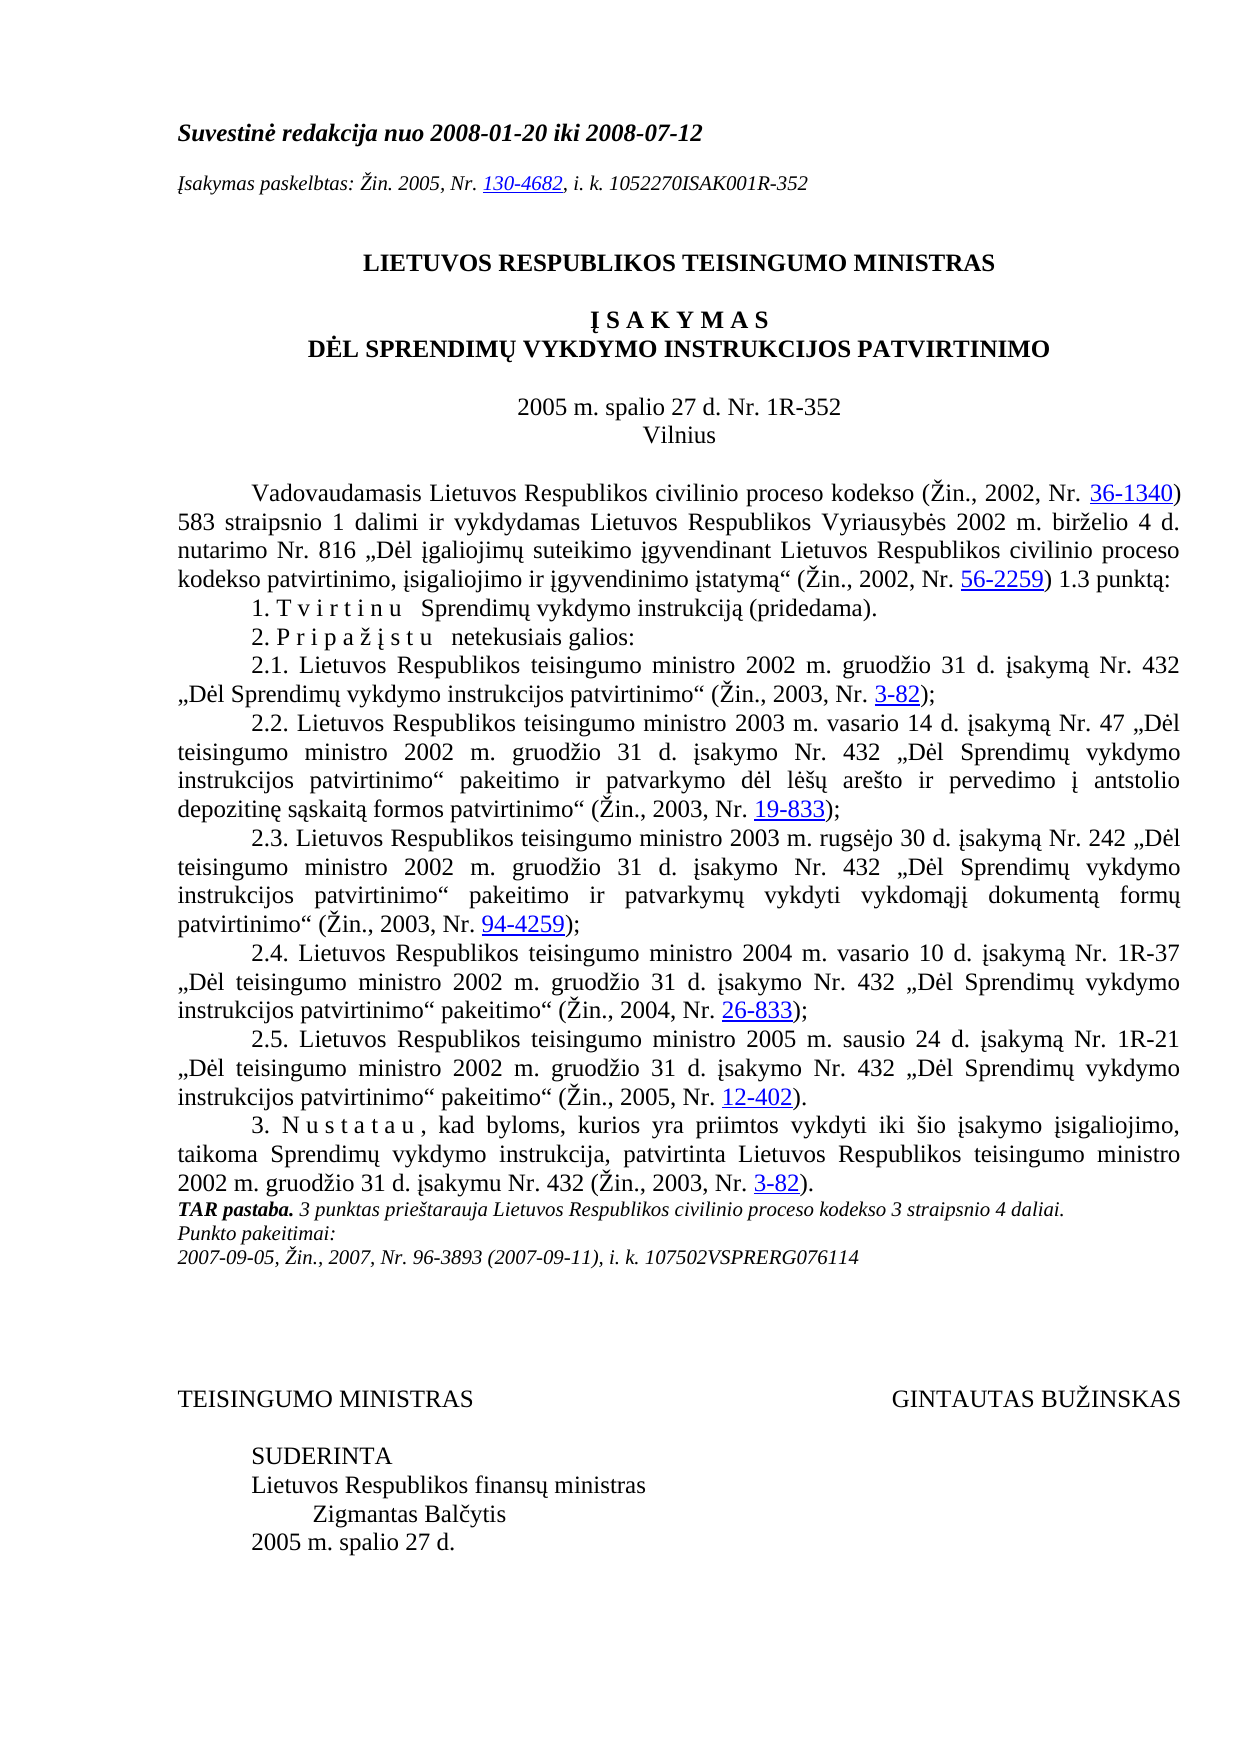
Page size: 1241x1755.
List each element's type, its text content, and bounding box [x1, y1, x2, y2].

text 2.5. Lietuvos Respublikos teisingumo ministro 2005 m. sausio 24 d. įsakymą Nr. 1R-21 „Dėl teisingumo ministro 2002 m. gruodžio 31 d. įsakymo Nr. 432 „Dėl Sprendimų vykdymo instrukcijos patvirtinimo“ pakeitimo“ (Žin., 2005, Nr. 12-402). [177, 1024, 1181, 1110]
text 2.4. Lietuvos Respublikos teisingumo ministro 2004 m. vasario 10 d. įsakymą Nr. 1R-37 „Dėl teisingumo ministro 2002 m. gruodžio 31 d. įsakymo Nr. 432 „Dėl Sprendimų vykdymo instrukcijos patvirtinimo“ pakeitimo“ (Žin., 2004, Nr. 26-833); [177, 938, 1181, 1024]
text Zigmantas Balčytis [177, 1499, 1181, 1527]
text Įsakymas paskelbtas: Žin. 2005, Nr. 130-4682, i. k. 1052270ISAK001R-352 [177, 171, 1181, 195]
text Į S A K Y M A S [177, 305, 1181, 334]
text SUDERINTA [177, 1441, 1181, 1470]
text 2005 m. spalio 27 d. [177, 1527, 1181, 1556]
text Punkto pakeitimai: [177, 1221, 1181, 1245]
text Vilnius [177, 420, 1181, 449]
text LIETUVOS RESPUBLIKOS TEISINGUMO MINISTRAS [177, 248, 1181, 277]
text 1. Tvirtinu Sprendimų vykdymo instrukciją (pridedama). [177, 593, 1181, 622]
text 2.2. Lietuvos Respublikos teisingumo ministro 2003 m. vasario 14 d. įsakymą Nr. 47 „Dėl teisingumo ministro 2002 m. gruodžio 31 d. įsakymo Nr. 432 „Dėl Sprendimų vykdymo instrukcijos patvirtinimo“ pakeitimo ir patvarkymo dėl lėšų arešto ir pervedimo į antstolio depozitinę sąskaitą formos patvirtinimo“ (Žin., 2003, Nr. 19-833); [177, 708, 1181, 823]
text 2007-09-05, Žin., 2007, Nr. 96-3893 (2007-09-11), i. k. 107502VSPRERG076114 [177, 1245, 1181, 1269]
text TAR pastaba. 3 punktas prieštarauja Lietuvos Respublikos civilinio proceso kodekso 3 straipsnio 4 daliai. [177, 1197, 1181, 1221]
text Lietuvos Respublikos finansų ministras [177, 1470, 1181, 1499]
text Suvestinė redakcija nuo 2008-01-20 iki 2008-07-12 [177, 118, 1181, 147]
text 2. Pripažįstu netekusiais galios: [177, 622, 1181, 650]
text DĖL SPRENDIMŲ VYKDYMO INSTRUKCIJOS PATVIRTINIMO [177, 334, 1181, 363]
text 2.3. Lietuvos Respublikos teisingumo ministro 2003 m. rugsėjo 30 d. įsakymą Nr. 242 „Dėl teisingumo ministro 2002 m. gruodžio 31 d. įsakymo Nr. 432 „Dėl Sprendimų vykdymo instrukcijos patvirtinimo“ pakeitimo ir patvarkymų vykdyti vykdomąjį dokumentą formų patvirtinimo“ (Žin., 2003, Nr. 94-4259); [177, 823, 1181, 938]
text Vadovaudamasis Lietuvos Respublikos civilinio proceso kodekso (Žin., 2002, Nr. 36-1340) 583 straipsnio 1 dalimi ir vykdydamas Lietuvos Respublikos Vyriausybės 2002 m. birželio 4 d. nutarimo Nr. 816 „Dėl įgaliojimų suteikimo įgyvendinant Lietuvos Respublikos civilinio proceso kodekso patvirtinimo, įsigaliojimo ir įgyvendinimo įstatymą“ (Žin., 2002, Nr. 56-2259) 1.3 punktą: [177, 478, 1181, 593]
text 2.1. Lietuvos Respublikos teisingumo ministro 2002 m. gruodžio 31 d. įsakymą Nr. 432 „Dėl Sprendimų vykdymo instrukcijos patvirtinimo“ (Žin., 2003, Nr. 3-82); [177, 650, 1181, 708]
text 3. Nustatau, kad byloms, kurios yra priimtos vykdyti iki šio įsakymo įsigaliojimo, taikoma Sprendimų vykdymo instrukcija, patvirtinta Lietuvos Respublikos teisingumo ministro 2002 m. gruodžio 31 d. įsakymu Nr. 432 (Žin., 2003, Nr. 3-82). [177, 1110, 1181, 1197]
text 2005 m. spalio 27 d. Nr. 1R-352 [177, 392, 1181, 420]
text TEISINGUMO MINISTRAS GINTAUTAS BUŽINSKAS [177, 1384, 1181, 1412]
